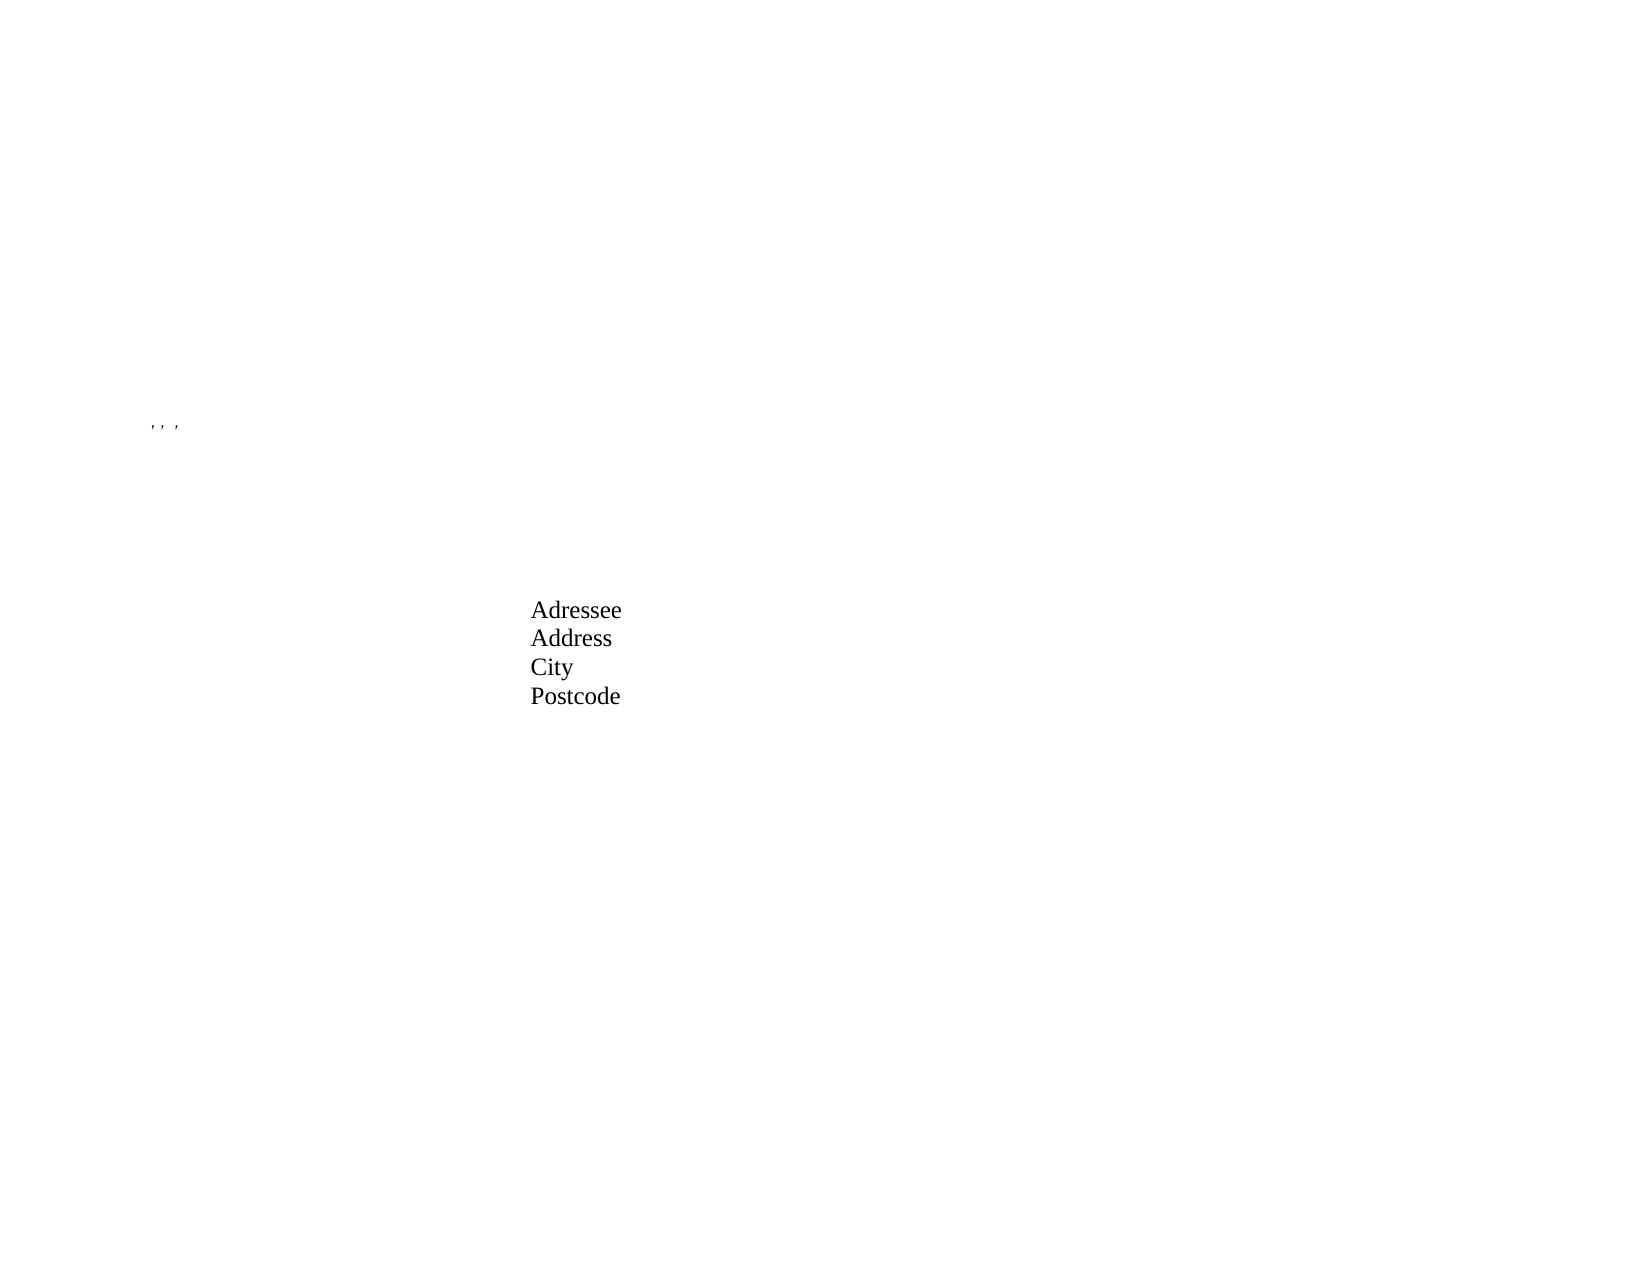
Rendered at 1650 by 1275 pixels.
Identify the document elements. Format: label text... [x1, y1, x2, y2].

text City [530, 652, 1078, 681]
text EarnestAl, , , [151, 411, 753, 431]
text Postcode [530, 681, 1078, 710]
text Adressee [530, 595, 1078, 623]
text Address [530, 623, 1078, 652]
